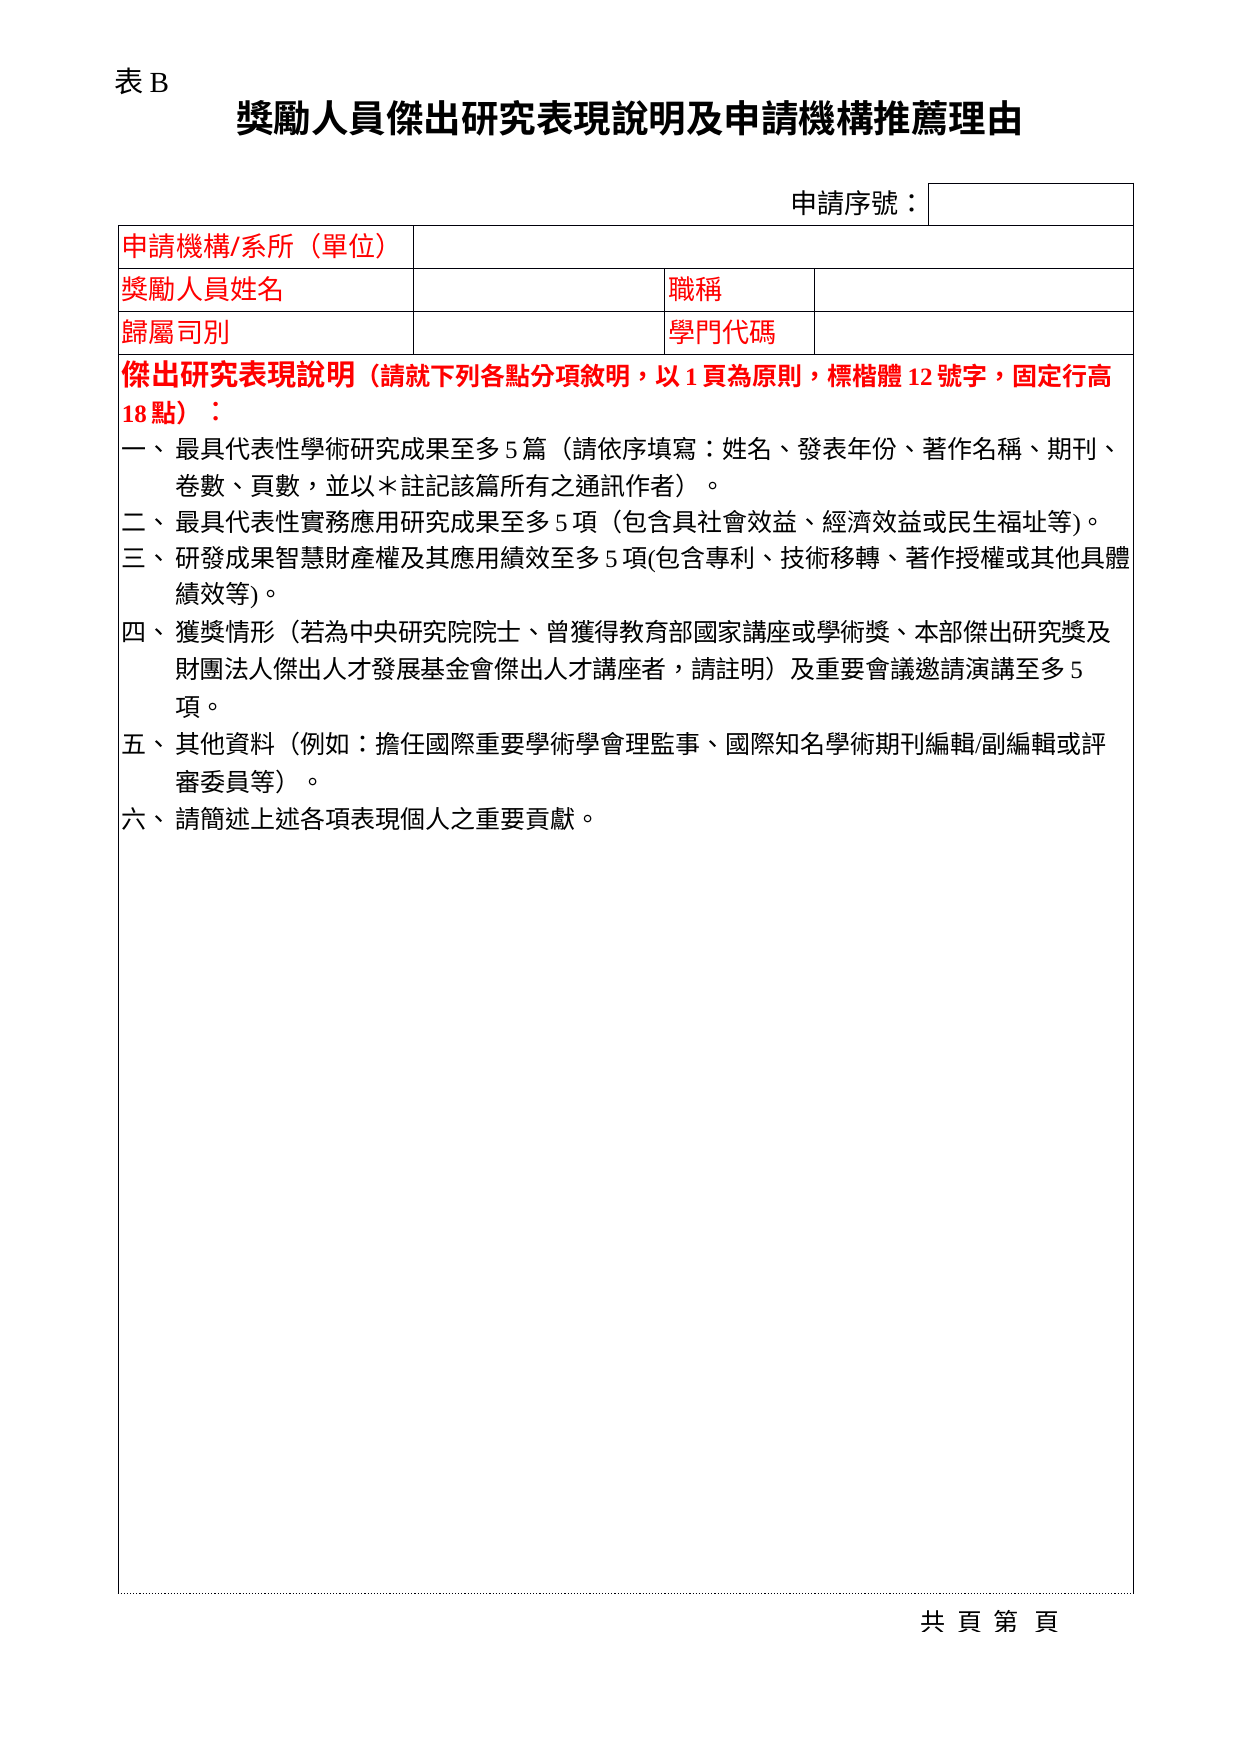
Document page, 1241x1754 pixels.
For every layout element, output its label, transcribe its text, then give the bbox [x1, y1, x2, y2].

table_cell 歸屬司別 [119, 312, 413, 354]
table_header 申請序號： [118, 183, 928, 225]
table_cell 傑出研究表現說明（請就下列各點分項敘明，以1頁為原則，標楷體12號字，固定行高18點）： 最具代表性學術研究成果至多5篇（請依序填寫：姓名、發表年份、著作名稱、期刊、卷數、頁數，並以＊註記該篇所有之通訊作者）。 最具代表性實務應用研究成果至多5項（包含具社會效益、經濟效益或民生福址等)。 研發成果智慧財產權及其應用績效至多5項(包含專利、技術移轉、著作授權或其他具體績效等)。 獲獎情形（若為中央研究院院士、曾獲得教育部國家講座或學術獎、本部傑出研究獎及財團法人傑出人才發展基金會傑出人才講座者，請註明）及重要會議邀請演講至多5項。 其他資料（例如：擔任國際重要學術學會理監事、國際知名學術期刊編輯/副編輯或評審委員等）。 請簡述上述各項表現個人之重要貢獻。 [119, 355, 1133, 1592]
table_header [929, 184, 1133, 225]
table_cell [414, 269, 664, 311]
table_cell [414, 226, 1133, 268]
text 共 頁 第 頁 [921, 1603, 1134, 1631]
table_cell 學門代碼 [665, 312, 814, 354]
table_cell 職稱 [665, 269, 814, 311]
text 表B [114, 59, 197, 100]
table_cell 申請機構/系所（單位） [119, 226, 413, 268]
text 獎勵人員傑出研究表現說明及申請機構推薦理由 [137, 89, 1122, 143]
table_cell [815, 269, 1133, 311]
table_cell 獎勵人員姓名 [119, 269, 413, 311]
table_cell [815, 312, 1133, 354]
table_cell [414, 312, 664, 354]
